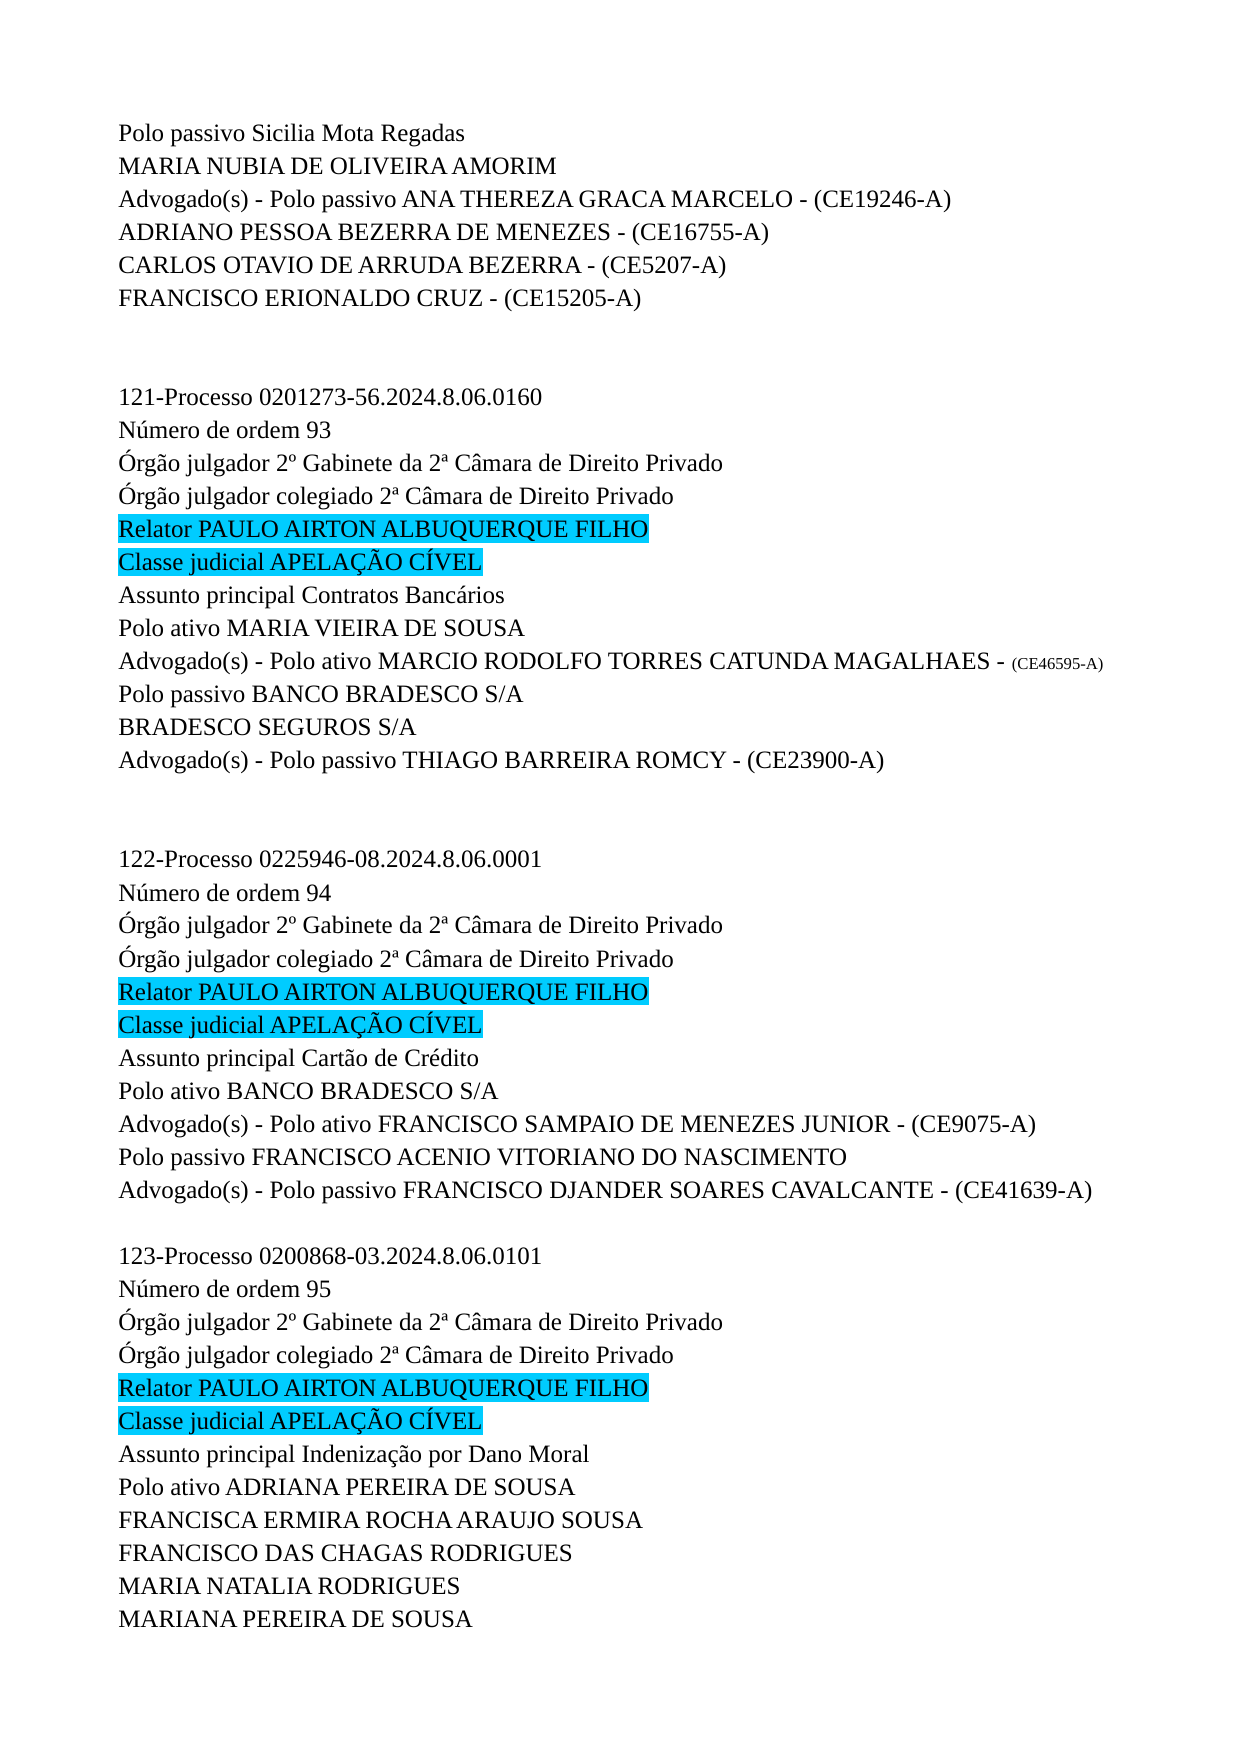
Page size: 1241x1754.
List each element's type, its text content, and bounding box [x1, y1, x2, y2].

text Órgão julgador 2º Gabinete da 2ª Câmara de Direito Privado [118, 448, 1122, 477]
text MARIANA PEREIRA DE SOUSA [118, 1604, 1122, 1633]
text Advogado(s) - Polo ativo FRANCISCO SAMPAIO DE MENEZES JUNIOR - (CE9075-A) [118, 1109, 1122, 1137]
text FRANCISCA ERMIRA ROCHA ARAUJO SOUSA [118, 1505, 1122, 1534]
text FRANCISCO DAS CHAGAS RODRIGUES [118, 1538, 1122, 1567]
text Relator PAULO AIRTON ALBUQUERQUE FILHO [118, 1373, 1122, 1402]
text Órgão julgador 2º Gabinete da 2ª Câmara de Direito Privado [118, 1307, 1122, 1336]
text FRANCISCO ERIONALDO CRUZ - (CE15205-A) [118, 283, 1122, 312]
text 121-Processo 0201273-56.2024.8.06.0160 [118, 382, 1122, 411]
text Classe judicial APELAÇÃO CÍVEL [118, 1010, 1122, 1038]
text Assunto principal Cartão de Crédito [118, 1043, 1122, 1071]
text MARIA NATALIA RODRIGUES [118, 1571, 1122, 1600]
text Número de ordem 95 [118, 1274, 1122, 1303]
text Número de ordem 94 [118, 878, 1122, 906]
text Relator PAULO AIRTON ALBUQUERQUE FILHO [118, 977, 1122, 1005]
text Órgão julgador colegiado 2ª Câmara de Direito Privado [118, 944, 1122, 972]
text Polo passivo Sicilia Mota Regadas [118, 118, 1122, 147]
text Polo passivo FRANCISCO ACENIO VITORIANO DO NASCIMENTO [118, 1142, 1122, 1171]
text Advogado(s) - Polo passivo THIAGO BARREIRA ROMCY - (CE23900-A) [118, 746, 1122, 774]
text CARLOS OTAVIO DE ARRUDA BEZERRA - (CE5207-A) [118, 250, 1122, 279]
text BRADESCO SEGUROS S/A [118, 712, 1122, 741]
text Advogado(s) - Polo passivo ANA THEREZA GRACA MARCELO - (CE19246-A) [118, 184, 1122, 213]
text ADRIANO PESSOA BEZERRA DE MENEZES - (CE16755-A) [118, 217, 1122, 246]
text Advogado(s) - Polo ativo MARCIO RODOLFO TORRES CATUNDA MAGALHAES - (CE46595-A) [118, 646, 1122, 675]
text Assunto principal Contratos Bancários [118, 580, 1122, 609]
text Polo ativo MARIA VIEIRA DE SOUSA [118, 613, 1122, 642]
text Assunto principal Indenização por Dano Moral [118, 1439, 1122, 1468]
text Advogado(s) - Polo passivo FRANCISCO DJANDER SOARES CAVALCANTE - (CE41639-A) [118, 1175, 1122, 1203]
text MARIA NUBIA DE OLIVEIRA AMORIM [118, 151, 1122, 180]
text Polo ativo BANCO BRADESCO S/A [118, 1076, 1122, 1104]
text Órgão julgador 2º Gabinete da 2ª Câmara de Direito Privado [118, 911, 1122, 939]
text Órgão julgador colegiado 2ª Câmara de Direito Privado [118, 481, 1122, 510]
text Polo passivo BANCO BRADESCO S/A [118, 679, 1122, 708]
text 122-Processo 0225946-08.2024.8.06.0001 [118, 844, 1122, 873]
text Número de ordem 93 [118, 415, 1122, 444]
text 123-Processo 0200868-03.2024.8.06.0101 [118, 1241, 1122, 1269]
text Polo ativo ADRIANA PEREIRA DE SOUSA [118, 1472, 1122, 1501]
text Relator PAULO AIRTON ALBUQUERQUE FILHO [118, 514, 1122, 543]
text Órgão julgador colegiado 2ª Câmara de Direito Privado [118, 1340, 1122, 1369]
text Classe judicial APELAÇÃO CÍVEL [118, 547, 1122, 576]
text Classe judicial APELAÇÃO CÍVEL [118, 1406, 1122, 1435]
